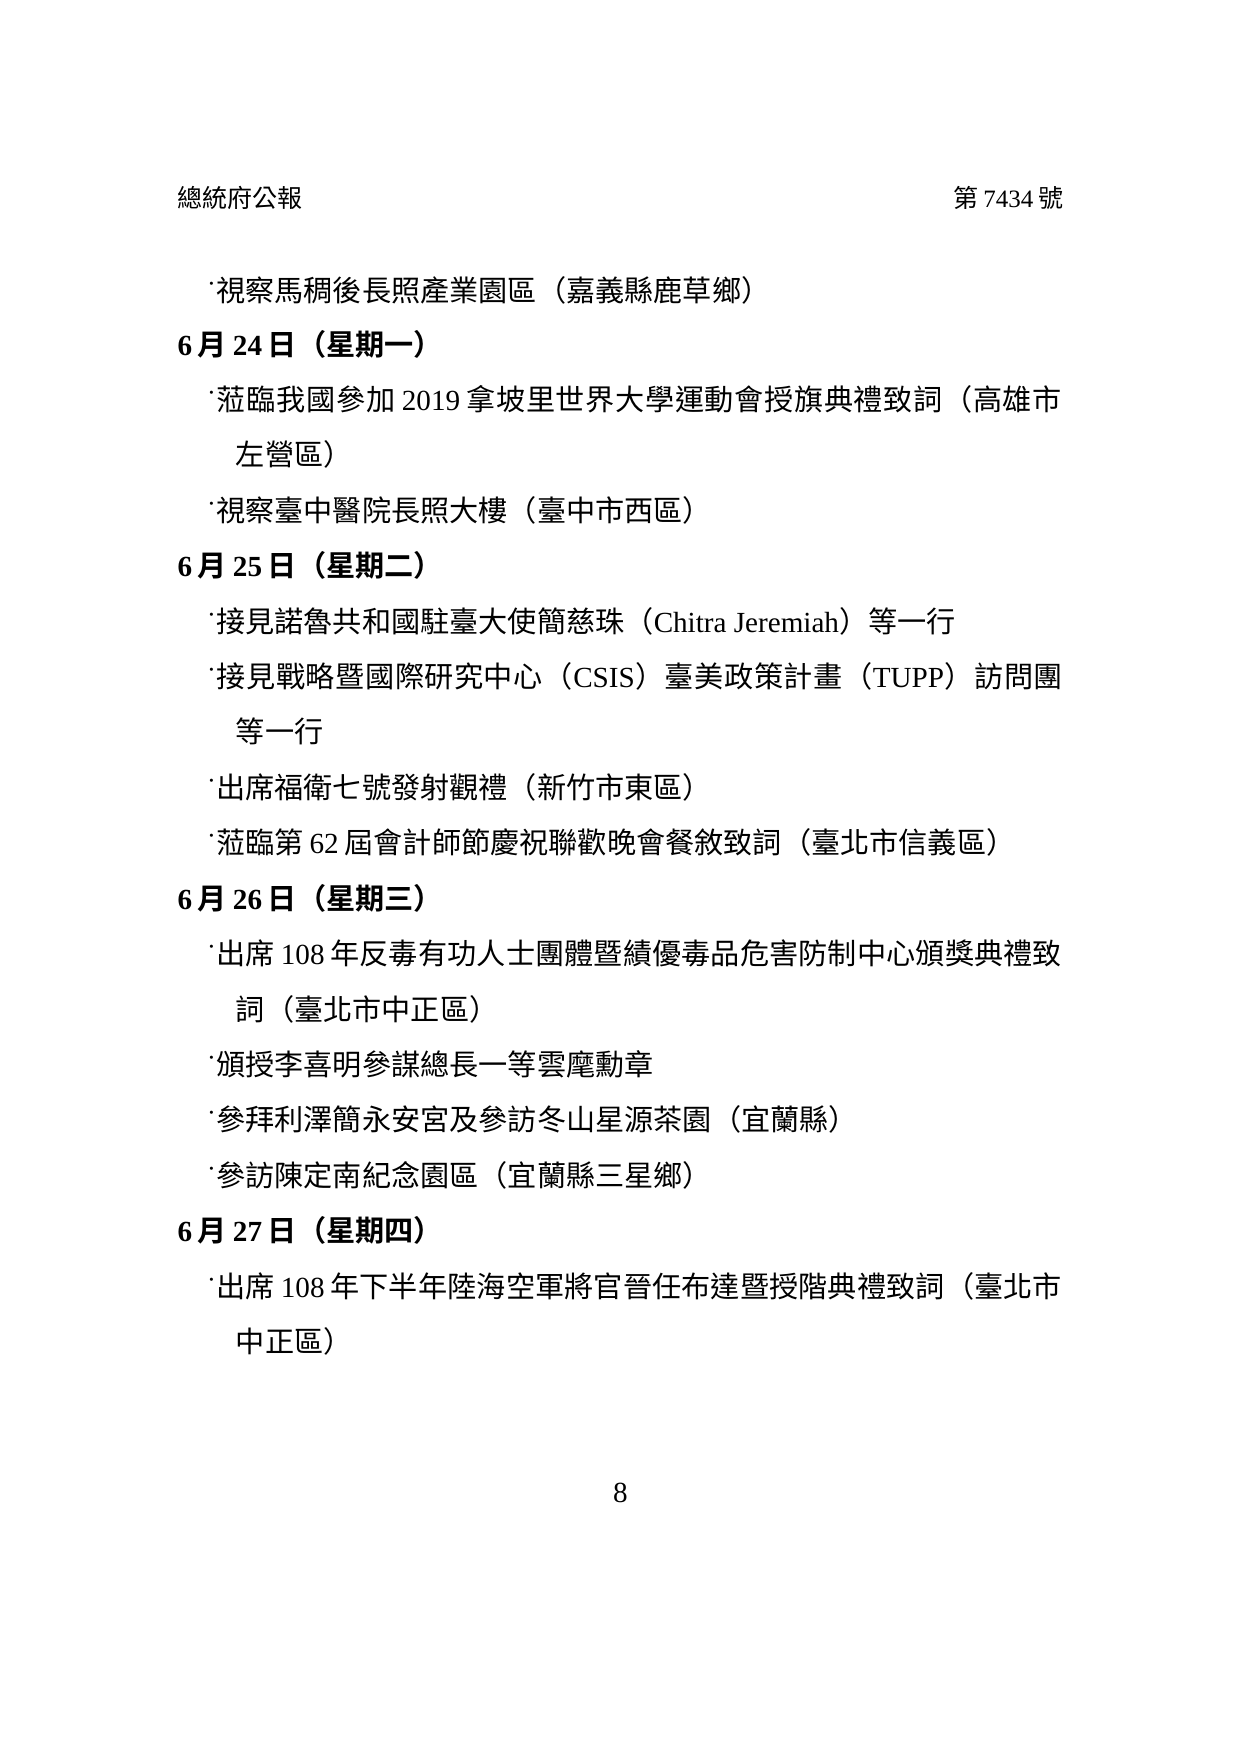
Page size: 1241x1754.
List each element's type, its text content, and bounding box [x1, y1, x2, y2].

text ˙接見諾魯共和國駐臺大使簡慈珠（Chitra Jeremiah）等一行 [206, 588, 1063, 643]
text ˙視察馬稠後長照產業園區（嘉義縣鹿草鄉） [206, 266, 1063, 311]
text ˙接見戰略暨國際研究中心（CSIS）臺美政策計畫（TUPP）訪問團等一行 [206, 643, 1063, 754]
text 6月24日（星期一） [177, 311, 1063, 366]
text ˙視察臺中醫院長照大樓（臺中市西區） [206, 477, 1063, 532]
text ˙出席108年反毒有功人士團體暨績優毒品危害防制中心頒獎典禮致詞（臺北市中正區） [206, 920, 1063, 1031]
text ˙參訪陳定南紀念園區（宜蘭縣三星鄉） [206, 1142, 1063, 1197]
text 6月26日（星期三） [177, 865, 1063, 920]
text ˙出席福衛七號發射觀禮（新竹市東區） [206, 754, 1063, 809]
text ˙蒞臨第62屆會計師節慶祝聯歡晚會餐敘致詞（臺北市信義區） [206, 809, 1063, 865]
text 6月27日（星期四） [177, 1197, 1063, 1253]
text ˙參拜利澤簡永安宮及參訪冬山星源茶園（宜蘭縣） [206, 1086, 1063, 1142]
text ˙頒授李喜明參謀總長一等雲麾勳章 [206, 1031, 1063, 1086]
text ˙蒞臨我國參加2019拿坡里世界大學運動會授旗典禮致詞（高雄市左營區） [206, 366, 1063, 477]
text ˙出席108年下半年陸海空軍將官晉任布達暨授階典禮致詞（臺北市中正區） [206, 1253, 1063, 1363]
text 6月25日（星期二） [177, 532, 1063, 588]
